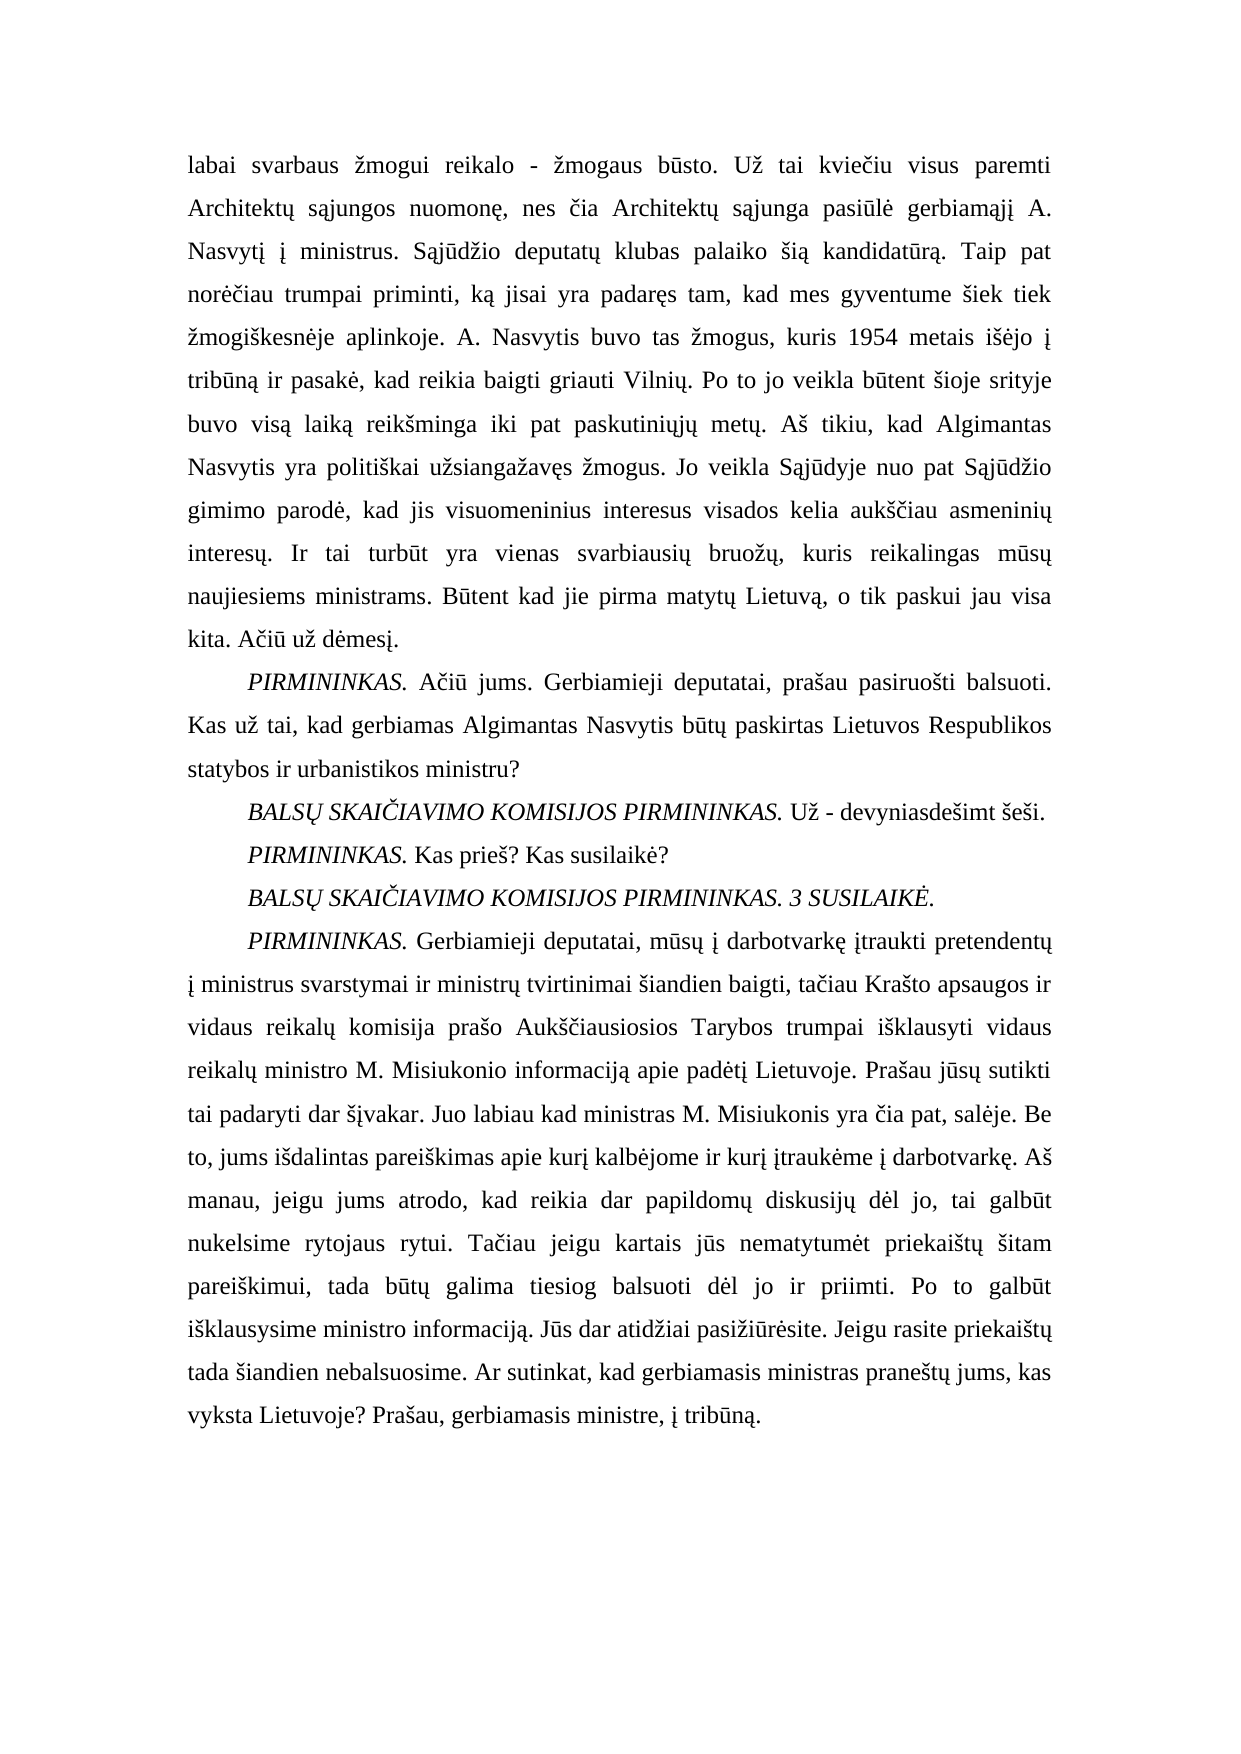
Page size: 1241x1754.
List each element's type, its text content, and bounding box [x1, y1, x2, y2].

text Balsų skaičiavimo komisijos pirmininkas. Už - devyniasdešimt šeši. [187, 797, 1053, 826]
text Balsų skaičiavimo komisijos pirmininkas. 3 susilaikė. [187, 883, 1053, 912]
text PirmiNinkas. Ačiū jums. Gerbiamieji deputatai, prašau pasiruošti balsuoti. Kas už tai, kad gerbiamas Algimantas Nasvytis būtų paskirtas Lietuvos Respublikos statybos ir urbanistikos ministru? [187, 667, 1053, 782]
text labai svarbaus žmogui reikalo - žmogaus būsto. Už tai kviečiu visus paremti Architektų sąjungos nuomonę, nes čia Architektų sąjunga pasiūlė gerbiamąjį A. Nasvytį į ministrus. Sąjūdžio deputatų klubas palaiko šią kandidatūrą. Taip pat norėčiau trumpai priminti, ką jisai yra padaręs tam, kad mes gyventume šiek tiek žmogiškesnėje aplinkoje. A. Nasvytis buvo tas žmogus, kuris 1954 metais išėjo į tribūną ir pasakė, kad reikia baigti griauti Vilnių. Po to jo veikla būtent šioje srityje buvo visą laiką reikšminga iki pat paskutiniųjų metų. Aš tikiu, kad Algimantas Nasvytis yra politiškai užsiangažavęs žmogus. Jo veikla Sąjūdyje nuo pat Sąjūdžio gimimo parodė, kad jis visuomeninius interesus visados kelia aukščiau asmeninių interesų. Ir tai turbūt yra vienas svarbiausių bruožų, kuris reikalingas mūsų naujiesiems ministrams. Būtent kad jie pirma matytų Lietuvą, о tik paskui jau visa kita. Ačiū už dėmesį. [187, 150, 1053, 653]
text Pirmininkas. Gerbiamieji deputatai, mūsų į darbotvarkę įtraukti pretendentų į ministrus svarstymai ir ministrų tvirtinimai šiandien baigti, tačiau Krašto apsaugos ir vidaus reikalų komisija prašo Aukščiausiosios Tarybos trumpai išklausyti vidaus reikalų ministro M. Misiukonio informaciją apie padėtį Lietuvoje. Prašau jūsų sutikti tai padaryti dar šįvakar. Juo labiau kad ministras M. Misiukonis yra čia pat, salėje. Be to, jums išdalintas pareiškimas apie kurį kalbėjome ir kurį įtraukėme į darbotvarkę. Aš manau, jeigu jums atrodo, kad reikia dar papildomų diskusijų dėl jo, tai galbūt nukelsime rytojaus rytui. Tačiau jeigu kartais jūs nematytumėt priekaištų šitam pareiškimui, tada būtų galima tiesiog balsuoti dėl jo ir priimti. Po to galbūt išklausysime ministro informaciją. Jūs dar atidžiai pasižiūrėsite. Jeigu rasite priekaištų tada šiandien nebalsuosime. Ar sutinkat, kad gerbiamasis ministras praneštų jums, kas vyksta Lietuvoje? Prašau, gerbiamasis ministre, į tribūną. [187, 926, 1053, 1429]
text Pirmininkas. Kas prieš? Kas susilaikė? [187, 840, 1053, 869]
